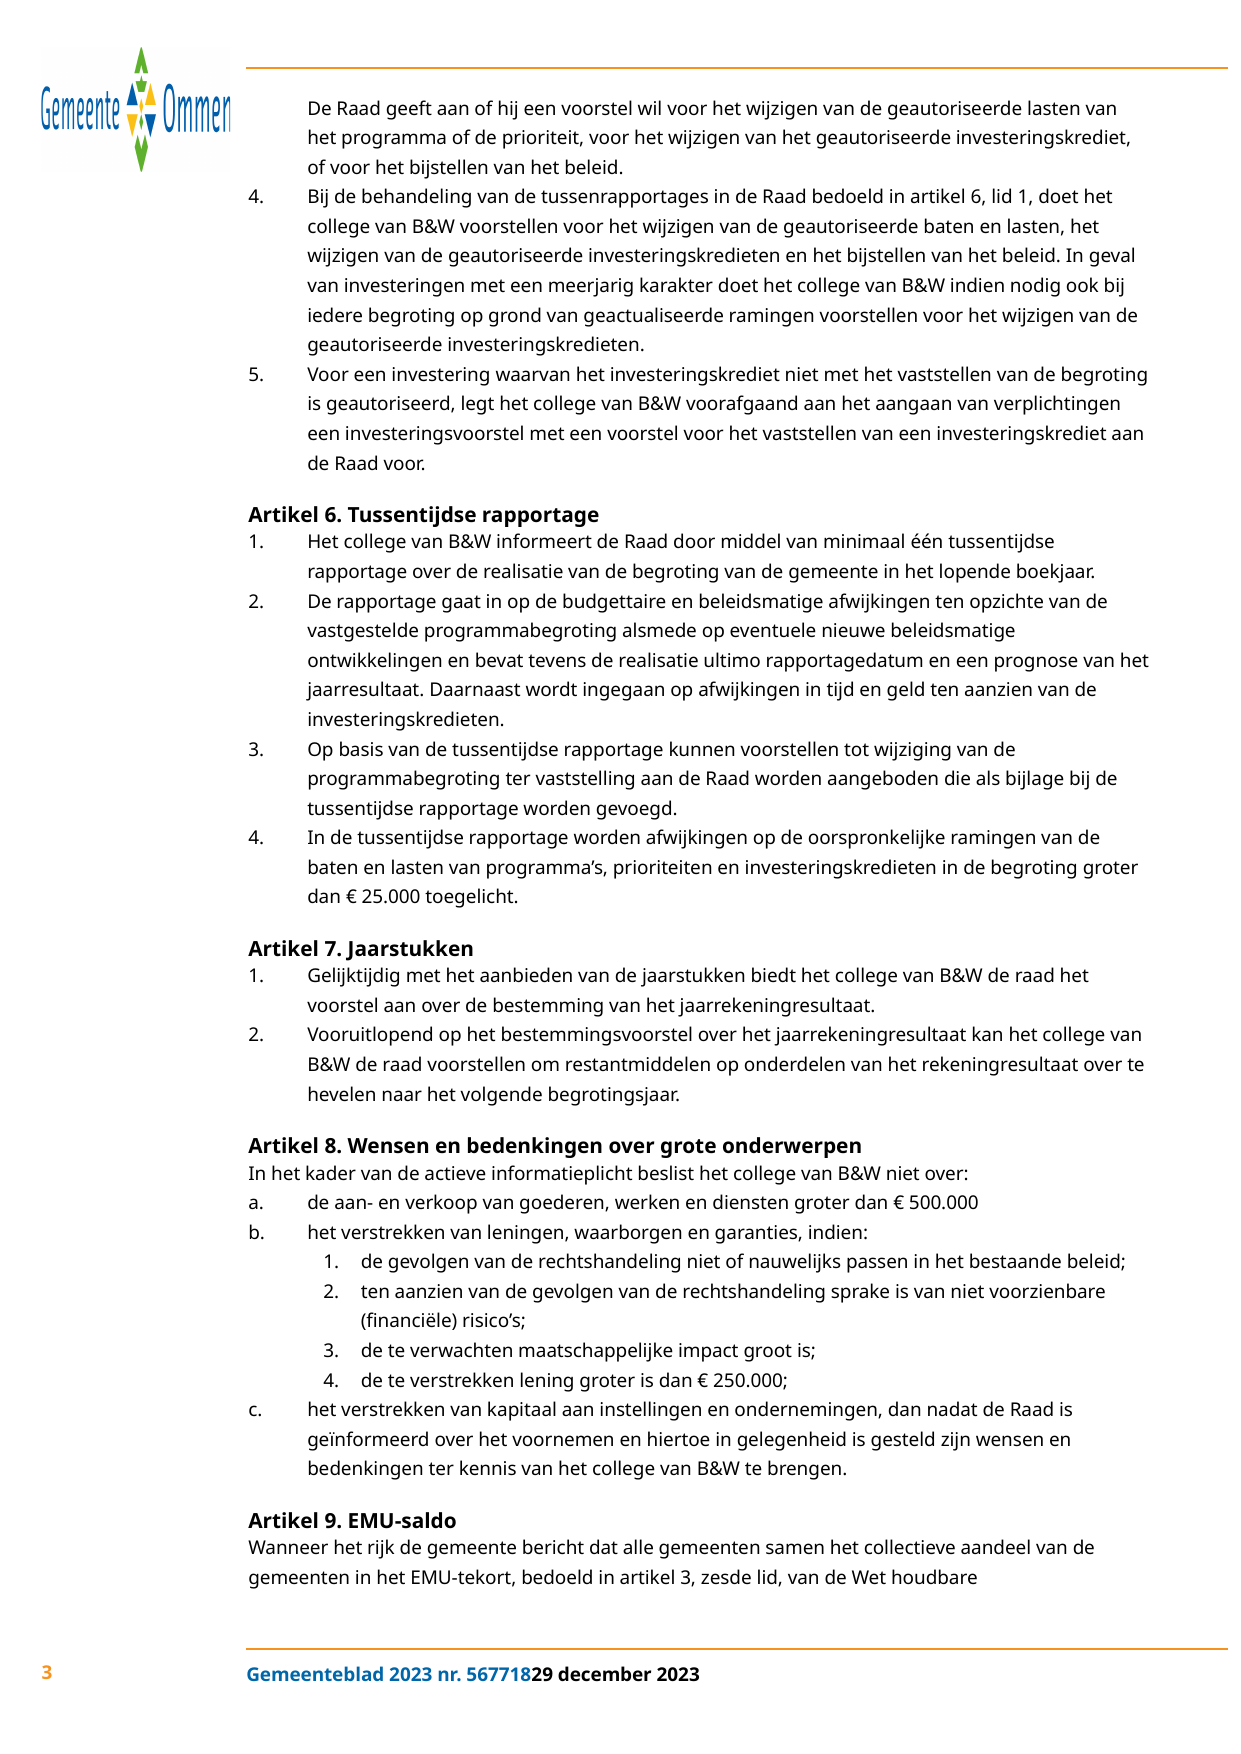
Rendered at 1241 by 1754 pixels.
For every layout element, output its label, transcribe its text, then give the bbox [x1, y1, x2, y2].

text Wanneer het rijk de gemeente bericht dat alle gemeenten samen het collectieve aandeel van de gemeenten in het EMU-tekort, bedoeld in artikel 3, zesde lid, van de Wet houdbare [248, 1534, 1152, 1590]
list het verstrekken van leningen, waarborgen en garanties, indien: [248, 1219, 1152, 1244]
list Bij de behandeling van de tussenrapportages in de Raad bedoeld in artikel 6, lid 1, doet het college van B&W voorstellen voor het wijzigen van de geautoriseerde baten en lasten, het wijzigen van de geautoriseerde investeringskredieten en het bijstellen van het beleid. In geval van investeringen met een meerjarig karakter doet het college van B&W indien nodig ook bij iedere begroting op grond van geactualiseerde ramingen voorstellen voor het wijzigen van de geautoriseerde investeringskredieten. [248, 183, 1152, 357]
list In de tussentijdse rapportage worden afwijkingen op de oorspronkelijke ramingen van de baten en lasten van programma’s, prioriteiten en investeringskredieten in de begroting groter dan € 25.000 toegelicht. [248, 824, 1152, 909]
list de te verwachten maatschappelijke impact groot is; [323, 1337, 1152, 1363]
list de gevolgen van de rechtshandeling niet of nauwelijks passen in het bestaande beleid; [323, 1248, 1152, 1274]
list het verstrekken van kapitaal aan instellingen en ondernemingen, dan nadat de Raad is geïnformeerd over het voornemen en hiertoe in gelegenheid is gesteld zijn wensen en bedenkingen ter kennis van het college van B&W te brengen. [248, 1396, 1152, 1481]
text Artikel 7. Jaarstukken [248, 934, 1152, 962]
list Voor een investering waarvan het investeringskrediet niet met het vaststellen van de begroting is geautoriseerd, legt het college van B&W voorafgaand aan het aangaan van verplichtingen een investeringsvoorstel met een voorstel voor het vaststellen van een investeringskrediet aan de Raad voor. [248, 361, 1152, 476]
list Gelijktijdig met het aanbieden van de jaarstukken biedt het college van B&W de raad het voorstel aan over de bestemming van het jaarrekeningresultaat. [248, 962, 1152, 1018]
list de aan- en verkoop van goederen, werken en diensten groter dan € 500.000 [248, 1189, 1152, 1215]
list Vooruitlopend op het bestemmingsvoorstel over het jaarrekeningresultaat kan het college van B&W de raad voorstellen om restantmiddelen op onderdelen van het rekeningresultaat over te hevelen naar het volgende begrotingsjaar. [248, 1022, 1152, 1107]
picture [41, 47, 231, 172]
text Artikel 9. EMU-saldo [248, 1506, 1152, 1534]
text Artikel 6. Tussentijdse rapportage [248, 500, 1152, 529]
list de te verstrekken lening groter is dan € 250.000; [323, 1367, 1152, 1392]
list ten aanzien van de gevolgen van de rechtshandeling sprake is van niet voorzienbare (financiële) risico’s; [323, 1278, 1152, 1333]
list Het college van B&W informeert de Raad door middel van minimaal één tussentijdse rapportage over de realisatie van de begroting van de gemeente in het lopende boekjaar. [248, 529, 1152, 584]
text Artikel 8. Wensen en bedenkingen over grote onderwerpen [248, 1131, 1152, 1160]
list De Raad geeft aan of hij een voorstel wil voor het wijzigen van de geautoriseerde lasten van het programma of de prioriteit, voor het wijzigen van het geautoriseerde investeringskrediet, of voor het bijstellen van het beleid. [248, 95, 1152, 180]
list Op basis van de tussentijdse rapportage kunnen voorstellen tot wijziging van de programmabegroting ter vaststelling aan de Raad worden aangeboden die als bijlage bij de tussentijdse rapportage worden gevoegd. [248, 736, 1152, 821]
text In het kader van de actieve informatieplicht beslist het college van B&W niet over: [248, 1160, 1152, 1185]
list De rapportage gaat in op de budgettaire en beleidsmatige afwijkingen ten opzichte van de vastgestelde programmabegroting alsmede op eventuele nieuwe beleidsmatige ontwikkelingen en bevat tevens de realisatie ultimo rapportagedatum en een prognose van het jaarresultaat. Daarnaast wordt ingegaan op afwijkingen in tijd en geld ten aanzien van de investeringskredieten. [248, 588, 1152, 732]
